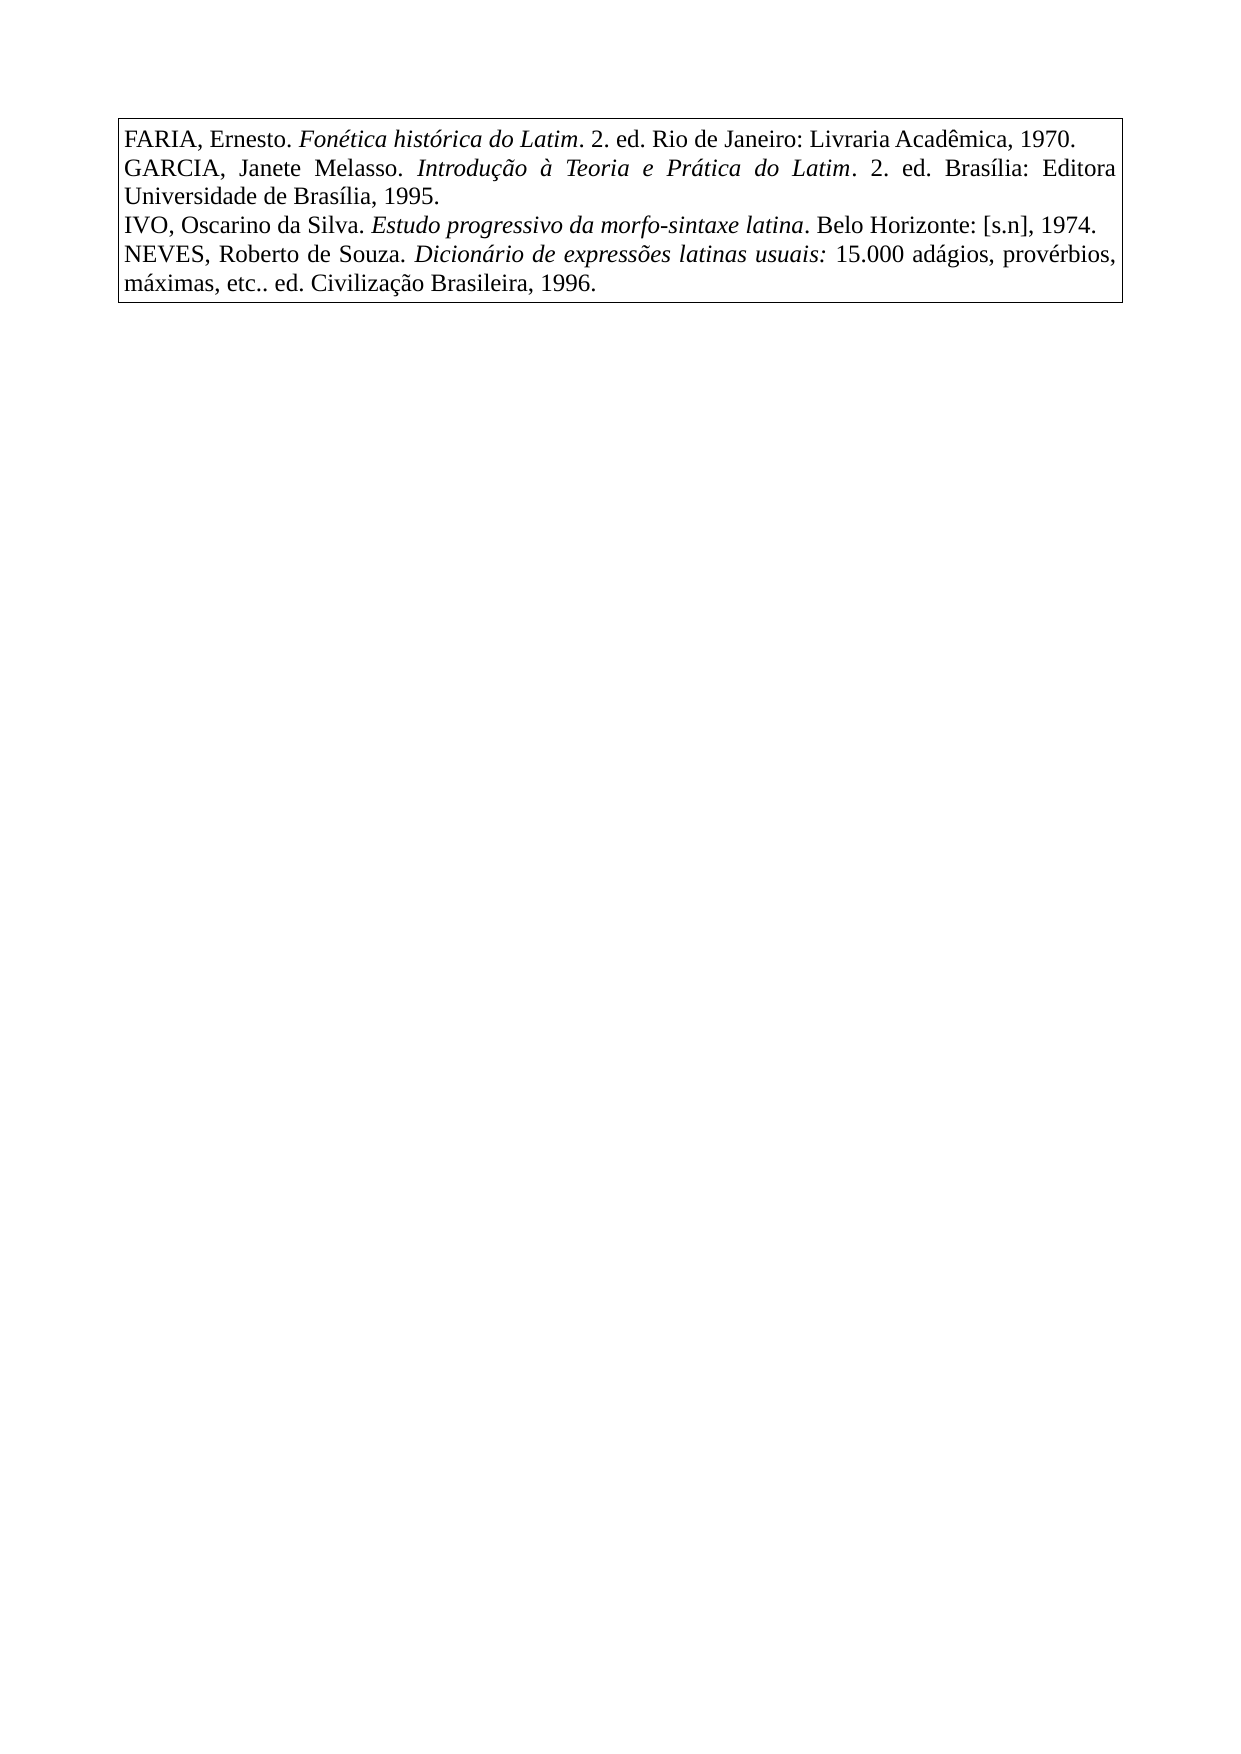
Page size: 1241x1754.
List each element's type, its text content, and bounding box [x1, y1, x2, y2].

table_cell FARIA, Ernesto. Fonética histórica do Latim. 2. ed. Rio de Janeiro: Livraria Acadêmica, 1970. GARCIA, Janete Melasso. Introdução à Teoria e Prática do Latim. 2. ed. Brasília: Editora Universidade de Brasília, 1995. IVO, Oscarino da Silva. Estudo progressivo da morfo-sintaxe latina. Belo Horizonte: [s.n], 1974. NEVES, Roberto de Souza. Dicionário de expressões latinas usuais: 15.000 adágios, provérbios, máximas, etc.. ed. Civilização Brasileira, 1996. [119, 119, 1122, 302]
